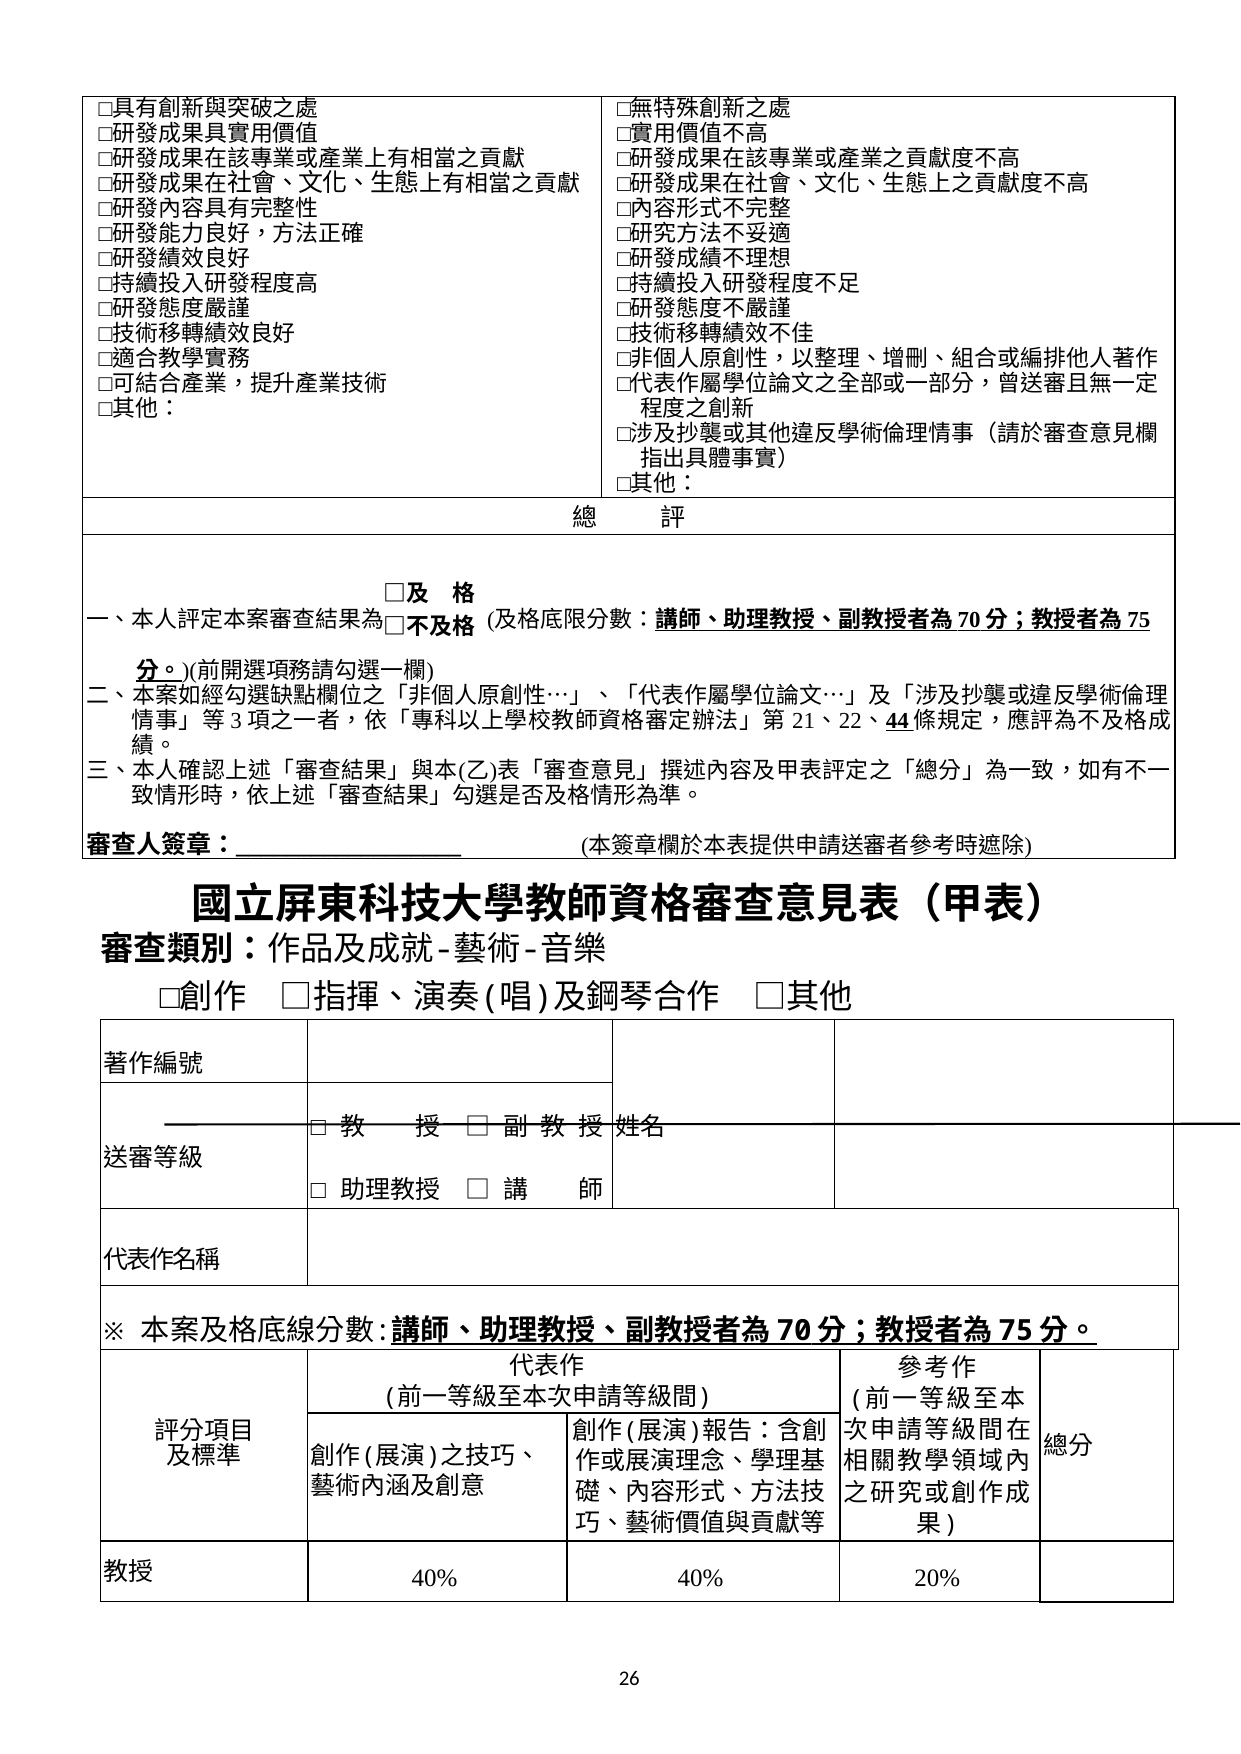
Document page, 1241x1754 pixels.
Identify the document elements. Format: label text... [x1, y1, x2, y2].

table_cell [1174, 1412, 1178, 1540]
table_cell 教授 [101, 1542, 307, 1601]
table_cell 評分項目 及標準 [101, 1350, 307, 1540]
table_header 姓名 [613, 1020, 834, 1123]
table_cell [1174, 1540, 1178, 1601]
table_cell 創作(展演)之技巧、藝術內涵及創意 [308, 1414, 566, 1540]
table_cell [1174, 1125, 1178, 1208]
table_header [308, 1020, 612, 1082]
table_cell 代表作名稱 [101, 1209, 307, 1285]
table_header 著作編號 [101, 1020, 307, 1082]
table_header 姓名 [650, 1128, 660, 1134]
text 審查類別：作品及成就-藝術-音樂 [100, 922, 1157, 970]
text □創作 □指揮、演奏(唱)及鋼琴合作 □其他 [159, 970, 1157, 1018]
table_cell [1174, 1082, 1178, 1122]
table_header [835, 1020, 1173, 1122]
table_cell □具有創新與突破之處 □研發成果具實用價值 □研發成果在該專業或產業上有相當之貢獻 □研發成果在社會、文化、生態上有相當之貢獻 □研發內容具有完整性 □研發能力良好，方法正確 □研發績效良好 □持續投入研發程度高 □研發態度嚴謹 □技術移轉績效良好 □適合教學實務 □可結合產業，提升產業技術 □其他： [83, 97, 601, 497]
table_cell 總 評 [83, 498, 1174, 534]
text 國立屏東科技大學教師資格審查意見表（甲表） [100, 859, 1157, 922]
table_cell 本案及格底線分數:講師、助理教授、副教授者為70分；教授者為75分。 [101, 1286, 1178, 1348]
table_cell □ 教 授 □ 副 教 授 □ 助理教授 □ 講 師 [308, 1126, 612, 1208]
table_cell 20% [840, 1542, 1039, 1601]
table_header [1174, 1019, 1178, 1082]
table_cell [1041, 1542, 1173, 1601]
table_cell 代表作 (前一等級至本次申請等級間) [308, 1350, 839, 1412]
table_cell 一、本人評定本案審查結果為□及 格□不及格 (及格底限分數：講師、助理教授、副教授者為70分；教授者為75 分。)(前開選項務請勾選一欄) 二、本案如經勾選缺點欄位之「非個人原創性…」、「代表作屬學位論文…」及「涉及抄襲或違反學術倫理情事」等3項之一者，依「專科以上學校教師資格審定辦法」第21、22、44條規定，應評為不及格成績。 三、本人確認上述「審查結果」與本(乙)表「審查意見」撰述內容及甲表評定之「總分」為一致，如有不一致情形時，依上述「審查結果」勾選是否及格情形為準。 審查人簽章：__________________ (本簽章欄於本表提供申請送審者參考時遮除) [83, 535, 1174, 858]
table_cell 參考作 (前一等級至本次申請等級間在相關教學領域內之研究或創作成果) [841, 1350, 1039, 1540]
table_cell 總分 [1041, 1350, 1173, 1540]
table_cell 送審等級 [101, 1083, 307, 1208]
table_cell □ 教 授 □ 副 教 授 □ 助理教授 □ 講 師 [308, 1083, 612, 1123]
table_cell 創作(展演)報告：含創作或展演理念、學理基礎、內容形式、方法技巧、藝術價值與貢獻等 [568, 1414, 839, 1540]
table_cell [1174, 1350, 1178, 1412]
table_header 姓名 [648, 1118, 656, 1123]
table_cell 40% [568, 1542, 839, 1601]
table_cell 40% [309, 1542, 566, 1601]
table_cell □無特殊創新之處 □實用價值不高 □研發成果在該專業或產業之貢獻度不高 □研發成果在社會、文化、生態上之貢獻度不高 □內容形式不完整 □研究方法不妥適 □研發成績不理想 □持續投入研發程度不足 □研發態度不嚴謹 □技術移轉績效不佳 □非個人原創性，以整理、增刪、組合或編排他人著作 □代表作屬學位論文之全部或一部分，曾送審且無一定程度之創新 □涉及抄襲或其他違反學術倫理情事（請於審查意見欄指出具體事實） □其他： [602, 97, 1174, 497]
table_cell [308, 1209, 1178, 1285]
table_header [835, 1125, 1173, 1208]
table_header 姓名 [613, 1126, 834, 1208]
